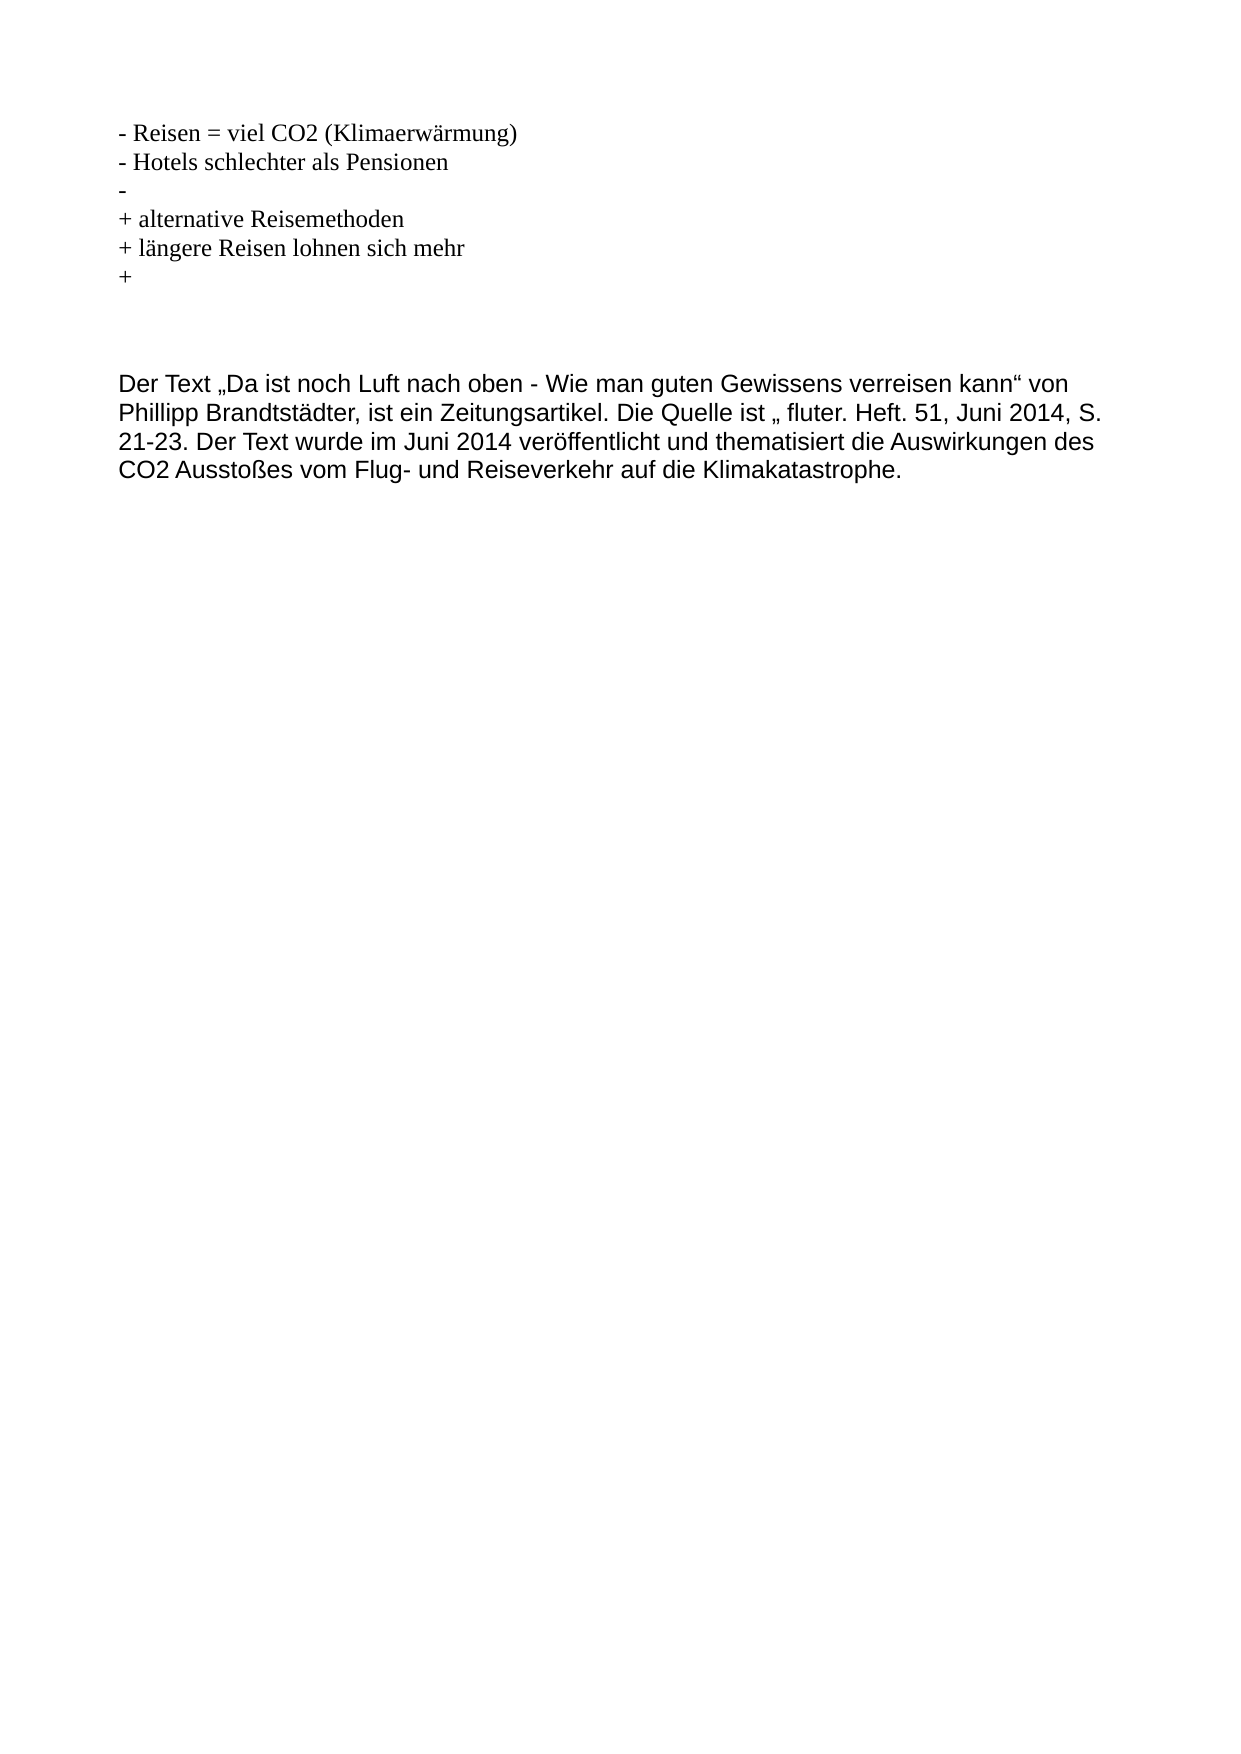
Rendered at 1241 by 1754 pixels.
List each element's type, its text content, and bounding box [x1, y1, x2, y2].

subtitle Der Text „Da ist noch Luft nach oben - Wie man guten Gewissens verreisen kann“ von Phillipp Brandtstädter, ist ein Zeitungsartikel. Die Quelle ist „ fluter. Heft. 51, Juni 2014, S. 21-23. Der Text wurde im Juni 2014 veröffentlicht und thematisiert die Auswirkungen des CO2 Ausstoßes vom Flug- und Reiseverkehr auf die Klimakatastrophe. [118, 369, 1122, 484]
text - Hotels schlechter als Pensionen [118, 147, 1122, 176]
text + alternative Reisemethoden [118, 204, 1122, 233]
text - [118, 176, 1122, 204]
text + längere Reisen lohnen sich mehr [118, 233, 1122, 262]
text + [118, 262, 1122, 291]
text - Reisen = viel CO2 (Klimaerwärmung) [118, 118, 1122, 147]
